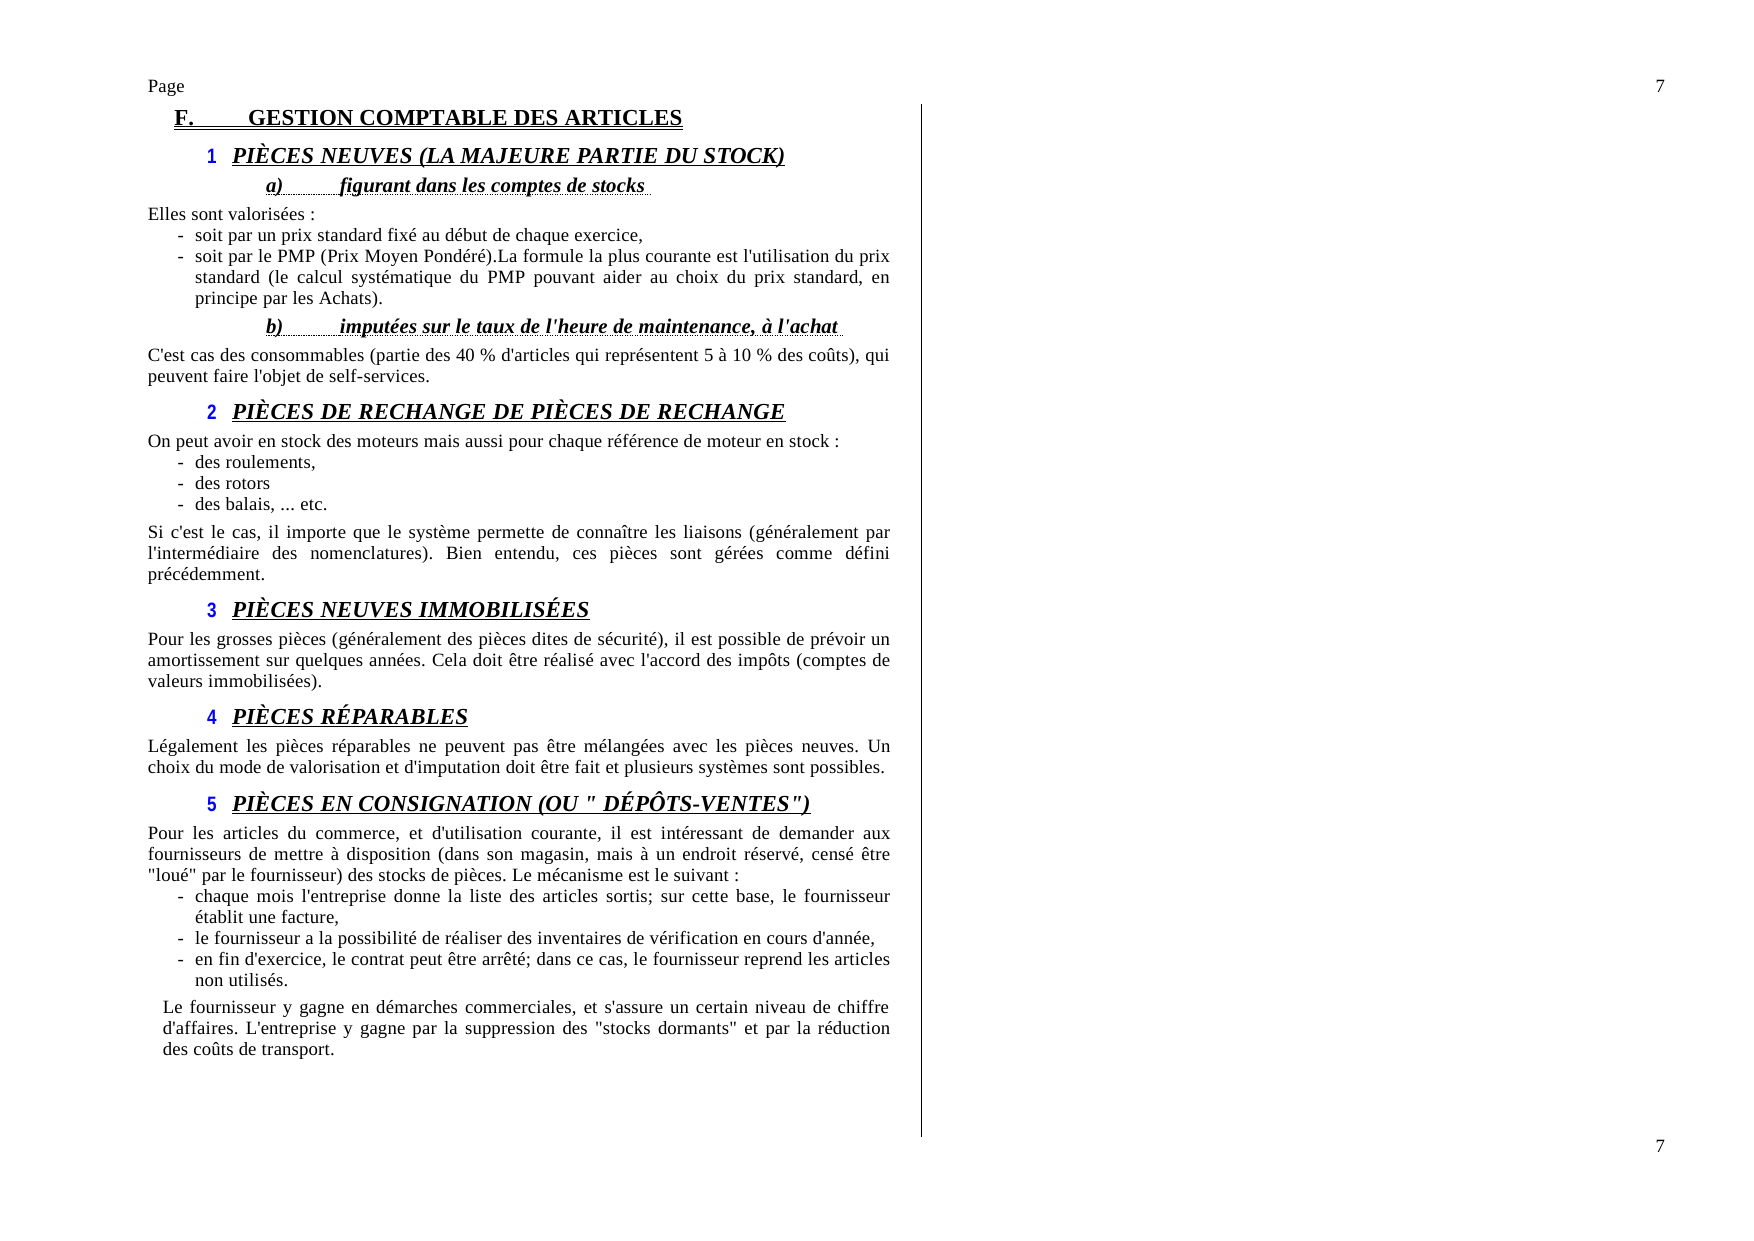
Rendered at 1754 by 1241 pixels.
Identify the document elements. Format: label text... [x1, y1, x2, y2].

text - soit par le PMP (Prix Moyen Pondéré).La formule la plus courante est l'utilisation du prix standard (le calcul systématique du PMP pouvant aider au choix du prix standard, en principe par les Achats). [177, 246, 892, 309]
text - des rotors [177, 473, 892, 494]
text - soit par un prix standard fixé au début de chaque exercice, [177, 224, 892, 246]
subtitle Pièces neuves immobilisées [207, 597, 892, 622]
subtitle Pièces en consignation (ou " dépôts-ventes") [207, 790, 892, 816]
text Pour les grosses pièces (généralement des pièces dites de sécurité), il est possible de prévoir un amortissement sur quelques années. Cela doit être réalisé avec l'accord des impôts (comptes de valeurs immobilisées). [148, 628, 892, 692]
text Si c'est le cas, il importe que le système permette de connaître les liaisons (généralement par l'intermédiaire des nomenclatures). Bien entendu, ces pièces sont gérées comme défini précédemment. [148, 521, 892, 584]
text - le fournisseur a la possibilité de réaliser des inventaires de vérification en cours d'année, [177, 927, 892, 948]
text Le fournisseur y gagne en démarches commerciales, et s'assure un certain niveau de chiffre d'affaires. L'entreprise y gagne par la suppression des "stocks dormants" et par la réduction des coûts de transport. [163, 997, 892, 1060]
subtitle Pièces neuves (la majeure partie du stock) [207, 142, 892, 168]
text On peut avoir en stock des moteurs mais aussi pour chaque référence de moteur en stock : [148, 431, 892, 452]
text Pour les articles du commerce, et d'utilisation courante, il est intéressant de demander aux fournisseurs de mettre à disposition (dans son magasin, mais à un endroit réservé, censé être "loué" par le fournisseur) des stocks de pièces. Le mécanisme est le suivant : [148, 822, 892, 885]
subtitle imputées sur le taux de l'heure de maintenance, à l'achat [266, 315, 892, 338]
text Légalement les pièces réparables ne peuvent pas être mélangées avec les pièces neuves. Un choix du mode de valorisation et d'imputation doit être fait et plusieurs systèmes sont possibles. [148, 736, 892, 778]
subtitle Pièces de rechange de pièces de rechange [207, 399, 892, 424]
text - chaque mois l'entreprise donne la liste des articles sortis; sur cette base, le fournisseur établit une facture, [177, 885, 892, 927]
text - en fin d'exercice, le contrat peut être arrêté; dans ce cas, le fournisseur reprend les articles non utilisés. [177, 948, 892, 991]
subtitle figurant dans les comptes de stocks [266, 174, 892, 197]
text - des roulements, [177, 452, 892, 473]
text Elles sont valorisées : [148, 203, 892, 224]
subtitle GESTION COMPTABLE DES ARTICLES [174, 104, 892, 130]
text C'est cas des consommables (partie des 40 % d'articles qui représentent 5 à 10 % des coûts), qui peuvent faire l'objet de self-services. [148, 344, 892, 386]
text - des balais, ... etc. [177, 494, 892, 515]
subtitle Pièces réparables [207, 704, 892, 729]
